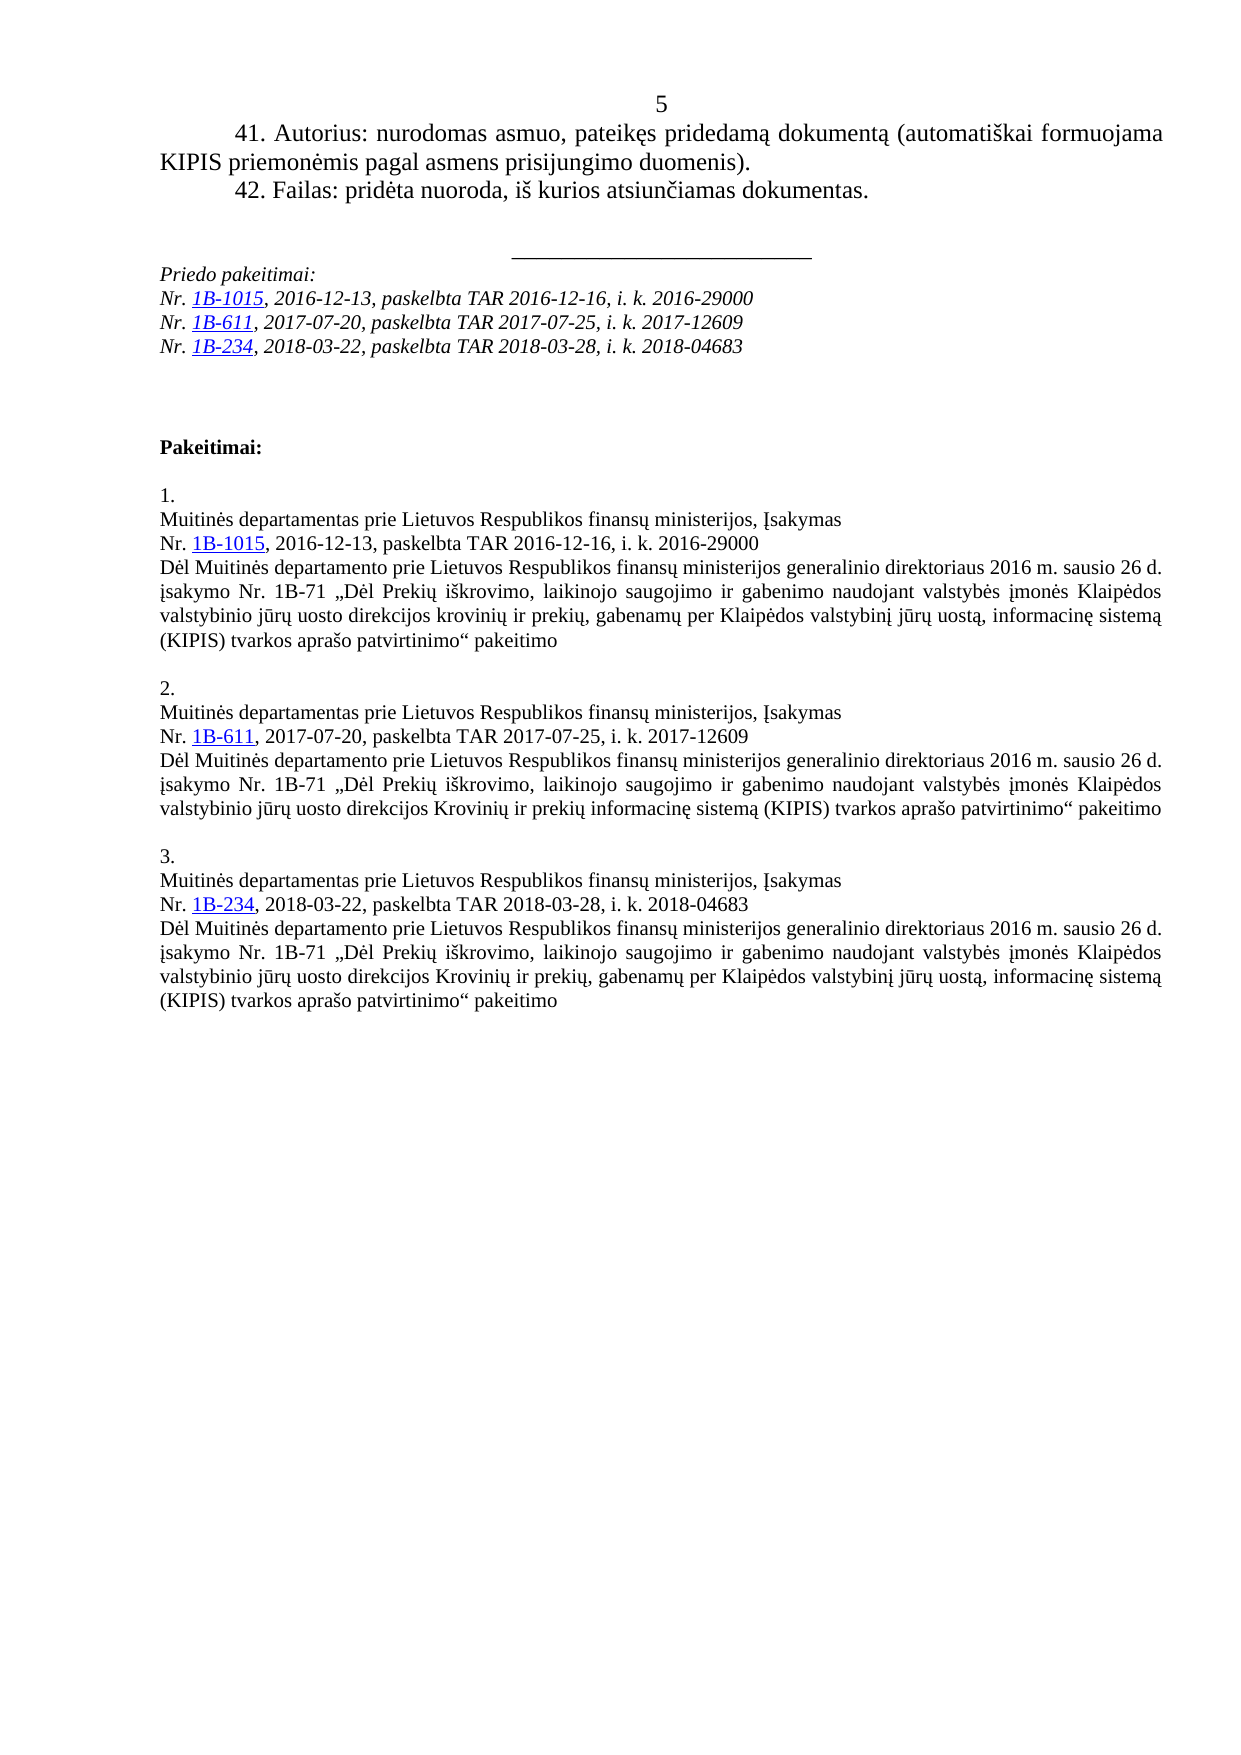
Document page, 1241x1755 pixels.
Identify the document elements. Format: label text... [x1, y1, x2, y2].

text Dėl Muitinės departamento prie Lietuvos Respublikos finansų ministerijos generalinio direktoriaus 2016 m. sausio 26 d. įsakymo Nr. 1B-71 „Dėl Prekių iškrovimo, laikinojo saugojimo ir gabenimo naudojant valstybės įmonės Klaipėdos valstybinio jūrų uosto direkcijos krovinių ir prekių, gabenamų per Klaipėdos valstybinį jūrų uostą, informacinę sistemą (KIPIS) tvarkos aprašo patvirtinimo“ pakeitimo [159, 555, 1163, 652]
text Nr. 1B-234, 2018-03-22, paskelbta TAR 2018-03-28, i. k. 2018-04683 [159, 334, 1163, 358]
text Nr. 1B-611, 2017-07-20, paskelbta TAR 2017-07-25, i. k. 2017-12609 [159, 310, 1163, 334]
text 1. [159, 483, 1163, 507]
text Dėl Muitinės departamento prie Lietuvos Respublikos finansų ministerijos generalinio direktoriaus 2016 m. sausio 26 d. įsakymo Nr. 1B-71 „Dėl Prekių iškrovimo, laikinojo saugojimo ir gabenimo naudojant valstybės įmonės Klaipėdos valstybinio jūrų uosto direkcijos Krovinių ir prekių, gabenamų per Klaipėdos valstybinį jūrų uostą, informacinę sistemą (KIPIS) tvarkos aprašo patvirtinimo“ pakeitimo [159, 916, 1163, 1012]
text 2. [159, 676, 1163, 700]
text Muitinės departamentas prie Lietuvos Respublikos finansų ministerijos, Įsakymas [159, 507, 1163, 531]
text ________________________ [159, 233, 1163, 262]
text Priedo pakeitimai: [159, 262, 1163, 286]
text Muitinės departamentas prie Lietuvos Respublikos finansų ministerijos, Įsakymas [159, 868, 1163, 892]
text Muitinės departamentas prie Lietuvos Respublikos finansų ministerijos, Įsakymas [159, 700, 1163, 724]
text Nr. 1B-1015, 2016-12-13, paskelbta TAR 2016-12-16, i. k. 2016-29000 [159, 531, 1163, 555]
text Dėl Muitinės departamento prie Lietuvos Respublikos finansų ministerijos generalinio direktoriaus 2016 m. sausio 26 d. įsakymo Nr. 1B-71 „Dėl Prekių iškrovimo, laikinojo saugojimo ir gabenimo naudojant valstybės įmonės Klaipėdos valstybinio jūrų uosto direkcijos Krovinių ir prekių informacinę sistemą (KIPIS) tvarkos aprašo patvirtinimo“ pakeitimo [159, 748, 1163, 820]
text 3. [159, 844, 1163, 868]
text Nr. 1B-234, 2018-03-22, paskelbta TAR 2018-03-28, i. k. 2018-04683 [159, 892, 1163, 916]
text 42. Failas: pridėta nuoroda, iš kurios atsiunčiamas dokumentas. [159, 176, 1163, 204]
text Pakeitimai: [159, 435, 1163, 459]
text Nr. 1B-611, 2017-07-20, paskelbta TAR 2017-07-25, i. k. 2017-12609 [159, 724, 1163, 748]
text 41. Autorius: nurodomas asmuo, pateikęs pridedamą dokumentą (automatiškai formuojama KIPIS priemonėmis pagal asmens prisijungimo duomenis). [159, 118, 1163, 176]
text Nr. 1B-1015, 2016-12-13, paskelbta TAR 2016-12-16, i. k. 2016-29000 [159, 286, 1163, 310]
